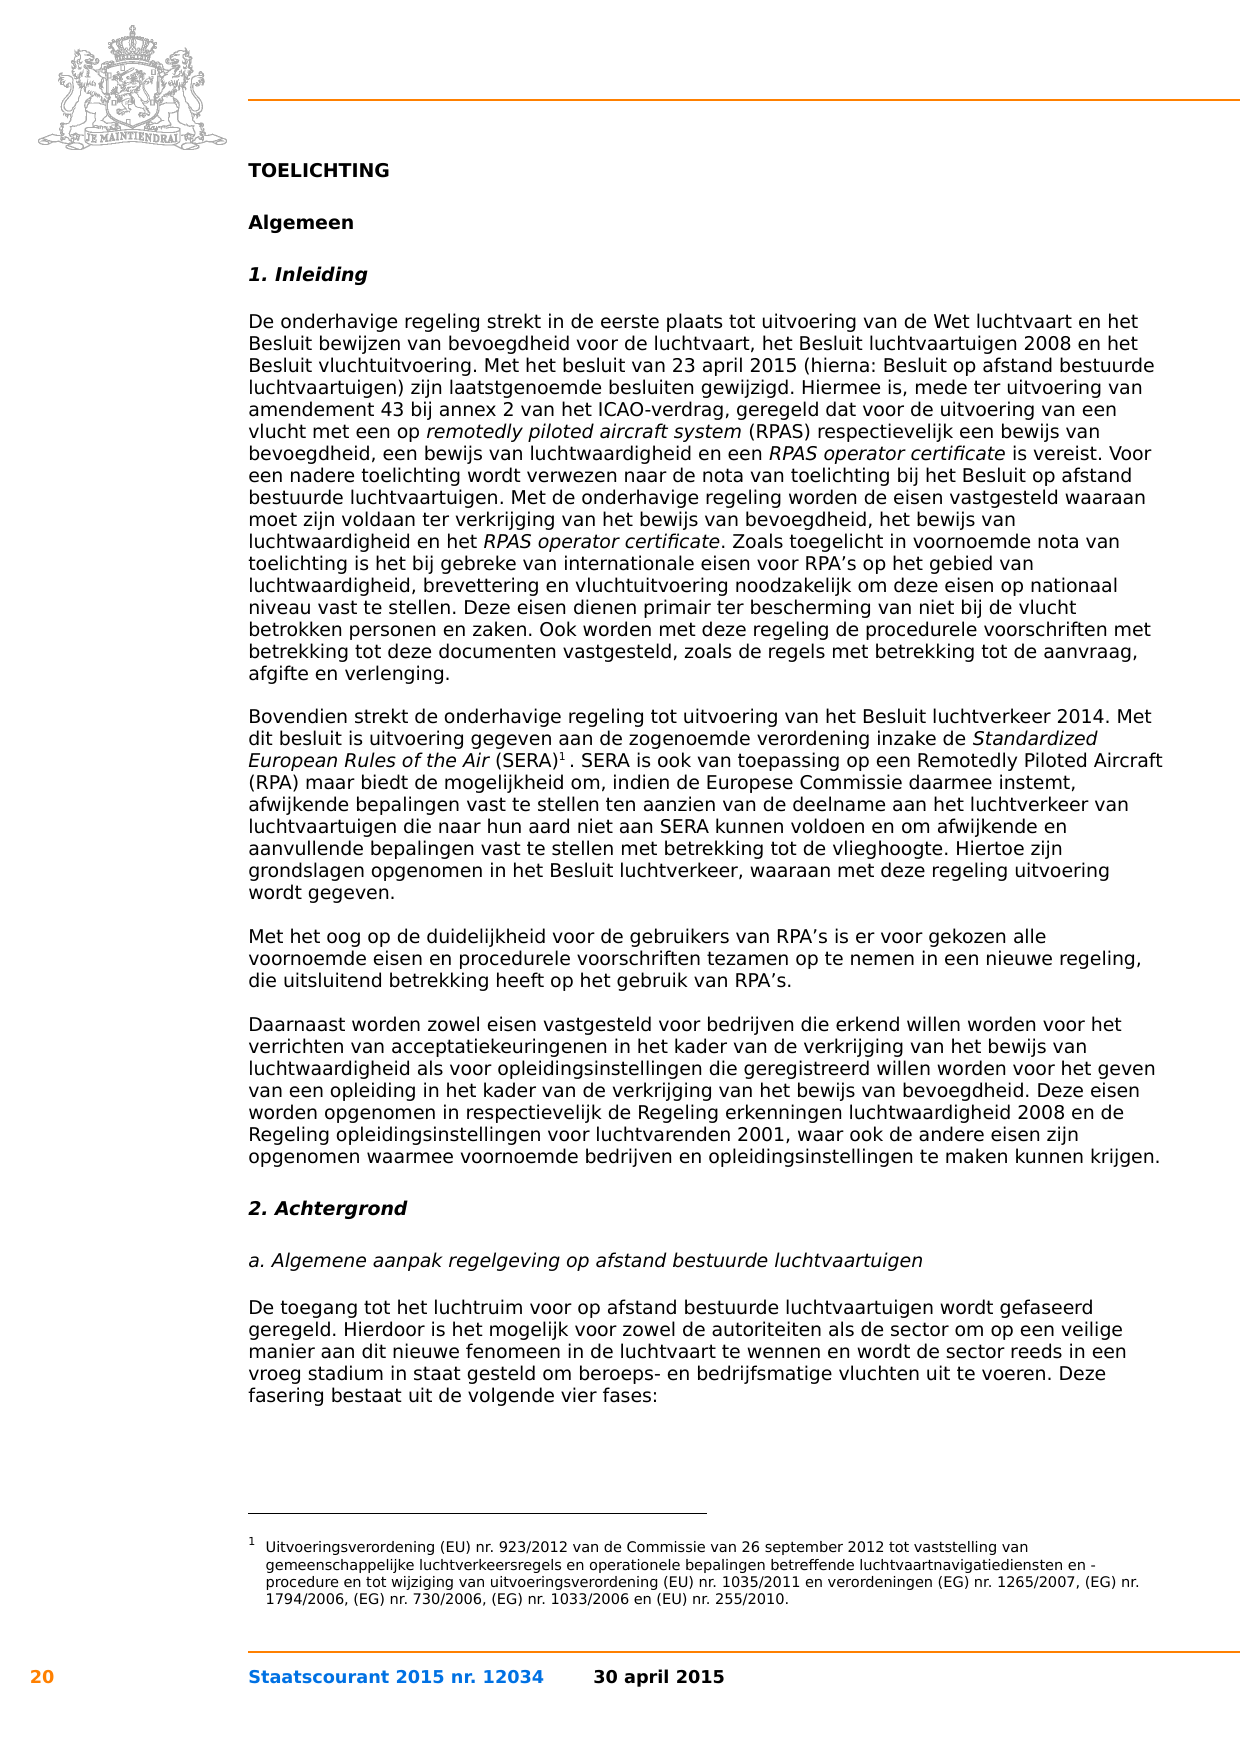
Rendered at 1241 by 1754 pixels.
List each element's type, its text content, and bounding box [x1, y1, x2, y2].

text Met het oog op de duidelijkheid voor de gebruikers van RPA’s is er voor gekozen alle voornoemde eisen en procedurele voorschriften tezamen op te nemen in een nieuwe regeling, die uitsluitend betrekking heeft op het gebruik van RPA’s. [248, 926, 1163, 992]
subtitle Algemeen [248, 212, 1163, 234]
subtitle 2. Achtergrond [248, 1198, 1163, 1220]
text Bovendien strekt de onderhavige regeling tot uitvoering van het Besluit luchtverkeer 2014. Met dit besluit is uitvoering gegeven aan de zogenoemde verordening inzake de Standardized European Rules of the Air (SERA). SERA is ook van toepassing op een Remotedly Piloted Aircraft (RPA) maar biedt de mogelijkheid om, indien de Europese Commissie daarmee instemt, afwijkende bepalingen vast te stellen ten aanzien van de deelname aan het luchtverkeer van luchtvaartuigen die naar hun aard niet aan SERA kunnen voldoen en om afwijkende en aanvullende bepalingen vast te stellen met betrekking tot de vlieghoogte. Hiertoe zijn grondslagen opgenomen in het Besluit luchtverkeer, waaraan met deze regeling uitvoering wordt gegeven. [248, 706, 1163, 904]
picture [38, 25, 227, 150]
text Daarnaast worden zowel eisen vastgesteld voor bedrijven die erkend willen worden voor het verrichten van acceptatiekeuringenen in het kader van de verkrijging van het bewijs van luchtwaardigheid als voor opleidingsinstellingen die geregistreerd willen worden voor het geven van een opleiding in het kader van de verkrijging van het bewijs van bevoegdheid. Deze eisen worden opgenomen in respectievelijk de Regeling erkenningen luchtwaardigheid 2008 en de Regeling opleidingsinstellingen voor luchtvarenden 2001, waar ook de andere eisen zijn opgenomen waarmee voornoemde bedrijven en opleidingsinstellingen te maken kunnen krijgen. [248, 1014, 1163, 1168]
subtitle 1. Inleiding [248, 264, 1163, 286]
subtitle a. Algemene aanpak regelgeving op afstand bestuurde luchtvaartuigen [248, 1250, 1163, 1272]
subtitle TOELICHTING [248, 160, 1163, 182]
text De onderhavige regeling strekt in de eerste plaats tot uitvoering van de Wet luchtvaart en het Besluit bewijzen van bevoegdheid voor de luchtvaart, het Besluit luchtvaartuigen 2008 en het Besluit vluchtuitvoering. Met het besluit van 23 april 2015 (hierna: Besluit op afstand bestuurde luchtvaartuigen) zijn laatstgenoemde besluiten gewijzigd. Hiermee is, mede ter uitvoering van amendement 43 bij annex 2 van het ICAO-verdrag, geregeld dat voor de uitvoering van een vlucht met een op remotedly piloted aircraft system (RPAS) respectievelijk een bewijs van bevoegdheid, een bewijs van luchtwaardigheid en een RPAS operator certificate is vereist. Voor een nadere toelichting wordt verwezen naar de nota van toelichting bij het Besluit op afstand bestuurde luchtvaartuigen. Met de onderhavige regeling worden de eisen vastgesteld waaraan moet zijn voldaan ter verkrijging van het bewijs van bevoegdheid, het bewijs van luchtwaardigheid en het RPAS operator certificate. Zoals toegelicht in voornoemde nota van toelichting is het bij gebreke van internationale eisen voor RPA’s op het gebied van luchtwaardigheid, brevettering en vluchtuitvoering noodzakelijk om deze eisen op nationaal niveau vast te stellen. Deze eisen dienen primair ter bescherming van niet bij de vlucht betrokken personen en zaken. Ook worden met deze regeling de procedurele voorschriften met betrekking tot deze documenten vastgesteld, zoals de regels met betrekking tot de aanvraag, afgifte en verlenging. [248, 311, 1163, 684]
text De toegang tot het luchtruim voor op afstand bestuurde luchtvaartuigen wordt gefaseerd geregeld. Hierdoor is het mogelijk voor zowel de autoriteiten als de sector om op een veilige manier aan dit nieuwe fenomeen in de luchtvaart te wennen en wordt de sector reeds in een vroeg stadium in staat gesteld om beroeps- en bedrijfsmatige vluchten uit te voeren. Deze fasering bestaat uit de volgende vier fases: [248, 1297, 1163, 1407]
text Uitvoeringsverordening (EU) nr. 923/2012 van de Commissie van 26 september 2012 tot vaststelling van gemeenschappelijke luchtverkeersregels en operationele bepalingen betreffende luchtvaartnavigatiediensten en -procedure en tot wijziging van uitvoeringsverordening (EU) nr. 1035/2011 en verordeningen (EG) nr. 1265/2007, (EG) nr. 1794/2006, (EG) nr. 730/2006, (EG) nr. 1033/2006 en (EU) nr. 255/2010. [248, 1535, 1163, 1608]
